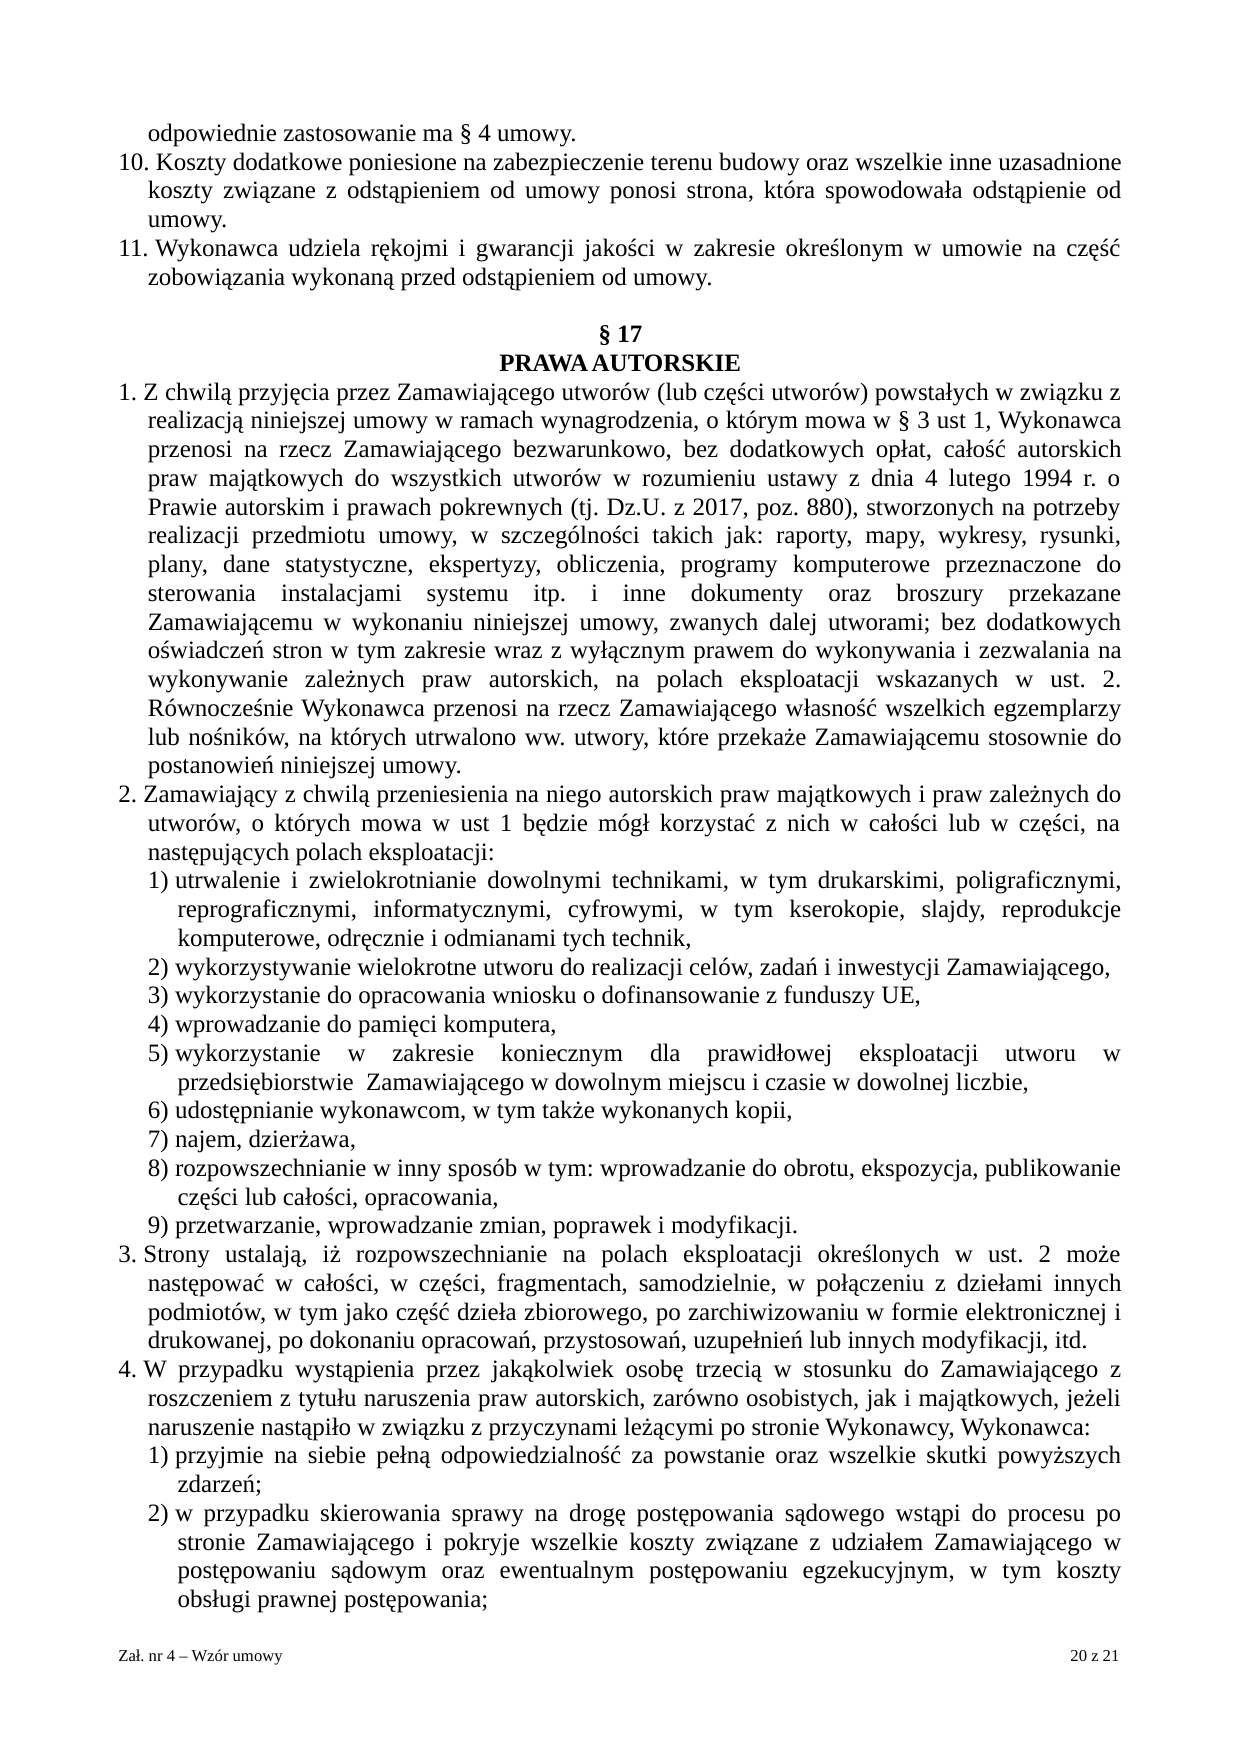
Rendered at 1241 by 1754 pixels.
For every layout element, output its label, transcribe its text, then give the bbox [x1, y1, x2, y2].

list Koszty dodatkowe poniesione na zabezpieczenie terenu budowy oraz wszelkie inne uzasadnione koszty związane z odstąpieniem od umowy ponosi strona, która spowodowała odstąpienie od umowy. [118, 147, 1122, 233]
list Strony ustalają, iż rozpowszechnianie na polach eksploatacji określonych w ust. 2 może następować w całości, w części, fragmentach, samodzielnie, w połączeniu z dziełami innych podmiotów, w tym jako część dzieła zbiorowego, po zarchiwizowaniu w formie elektronicznej i drukowanej, po dokonaniu opracowań, przystosowań, uzupełnień lub innych modyfikacji, itd. [118, 1239, 1122, 1354]
list Zamawiający z chwilą przeniesienia na niego autorskich praw majątkowych i praw zależnych do utworów, o których mowa w ust 1 będzie mógł korzystać z nich w całości lub w części, na następujących polach eksploatacji: [118, 779, 1122, 866]
list przyjmie na siebie pełną odpowiedzialność za powstanie oraz wszelkie skutki powyższych zdarzeń; [148, 1441, 1122, 1498]
list wykorzystanie w zakresie koniecznym dla prawidłowej eksploatacji utworu w przedsiębiorstwie Zamawiającego w dowolnym miejscu i czasie w dowolnej liczbie, [148, 1038, 1122, 1096]
list udostępnianie wykonawcom, w tym także wykonanych kopii, [148, 1096, 1122, 1124]
list w przypadku skierowania sprawy na drogę postępowania sądowego wstąpi do procesu po stronie Zamawiającego i pokryje wszelkie koszty związane z udziałem Zamawiającego w postępowaniu sądowym oraz ewentualnym postępowaniu egzekucyjnym, w tym koszty obsługi prawnej postępowania; [148, 1498, 1122, 1613]
list najem, dzierżawa, [148, 1124, 1122, 1153]
list przetwarzanie, wprowadzanie zmian, poprawek i modyfikacji. [148, 1211, 1122, 1239]
list Wykonawca udziela rękojmi i gwarancji jakości w zakresie określonym w umowie na część zobowiązania wykonaną przed odstąpieniem od umowy. [118, 233, 1122, 291]
list utrwalenie i zwielokrotnianie dowolnymi technikami, w tym drukarskimi, poligraficznymi, reprograficznymi, informatycznymi, cyfrowymi, w tym kserokopie, slajdy, reprodukcje komputerowe, odręcznie i odmianami tych technik, [148, 866, 1122, 952]
list odpowiednie zastosowanie ma § 4 umowy. [118, 118, 1122, 147]
list wykorzystywanie wielokrotne utworu do realizacji celów, zadań i inwestycji Zamawiającego, [148, 952, 1122, 981]
text § 17 [118, 319, 1122, 348]
text PRAWA AUTORSKIE [118, 348, 1122, 377]
list wprowadzanie do pamięci komputera, [148, 1009, 1122, 1038]
list Z chwilą przyjęcia przez Zamawiającego utworów (lub części utworów) powstałych w związku z realizacją niniejszej umowy w ramach wynagrodzenia, o którym mowa w § 3 ust 1, Wykonawca przenosi na rzecz Zamawiającego bezwarunkowo, bez dodatkowych opłat, całość autorskich praw majątkowych do wszystkich utworów w rozumieniu ustawy z dnia 4 lutego 1994 r. o Prawie autorskim i prawach pokrewnych (tj. Dz.U. z 2017, poz. 880), stworzonych na potrzeby realizacji przedmiotu umowy, w szczególności takich jak: raporty, mapy, wykresy, rysunki, plany, dane statystyczne, ekspertyzy, obliczenia, programy komputerowe przeznaczone do sterowania instalacjami systemu itp. i inne dokumenty oraz broszury przekazane Zamawiającemu w wykonaniu niniejszej umowy, zwanych dalej utworami; bez dodatkowych oświadczeń stron w tym zakresie wraz z wyłącznym prawem do wykonywania i zezwalania na wykonywanie zależnych praw autorskich, na polach eksploatacji wskazanych w ust. 2. Równocześnie Wykonawca przenosi na rzecz Zamawiającego własność wszelkich egzemplarzy lub nośników, na których utrwalono ww. utwory, które przekaże Zamawiającemu stosownie do postanowień niniejszej umowy. [118, 377, 1122, 779]
list rozpowszechnianie w inny sposób w tym: wprowadzanie do obrotu, ekspozycja, publikowanie części lub całości, opracowania, [148, 1153, 1122, 1211]
list wykorzystanie do opracowania wniosku o dofinansowanie z funduszy UE, [148, 981, 1122, 1009]
list W przypadku wystąpienia przez jakąkolwiek osobę trzecią w stosunku do Zamawiającego z roszczeniem z tytułu naruszenia praw autorskich, zarówno osobistych, jak i majątkowych, jeżeli naruszenie nastąpiło w związku z przyczynami leżącymi po stronie Wykonawcy, Wykonawca: [118, 1354, 1122, 1441]
